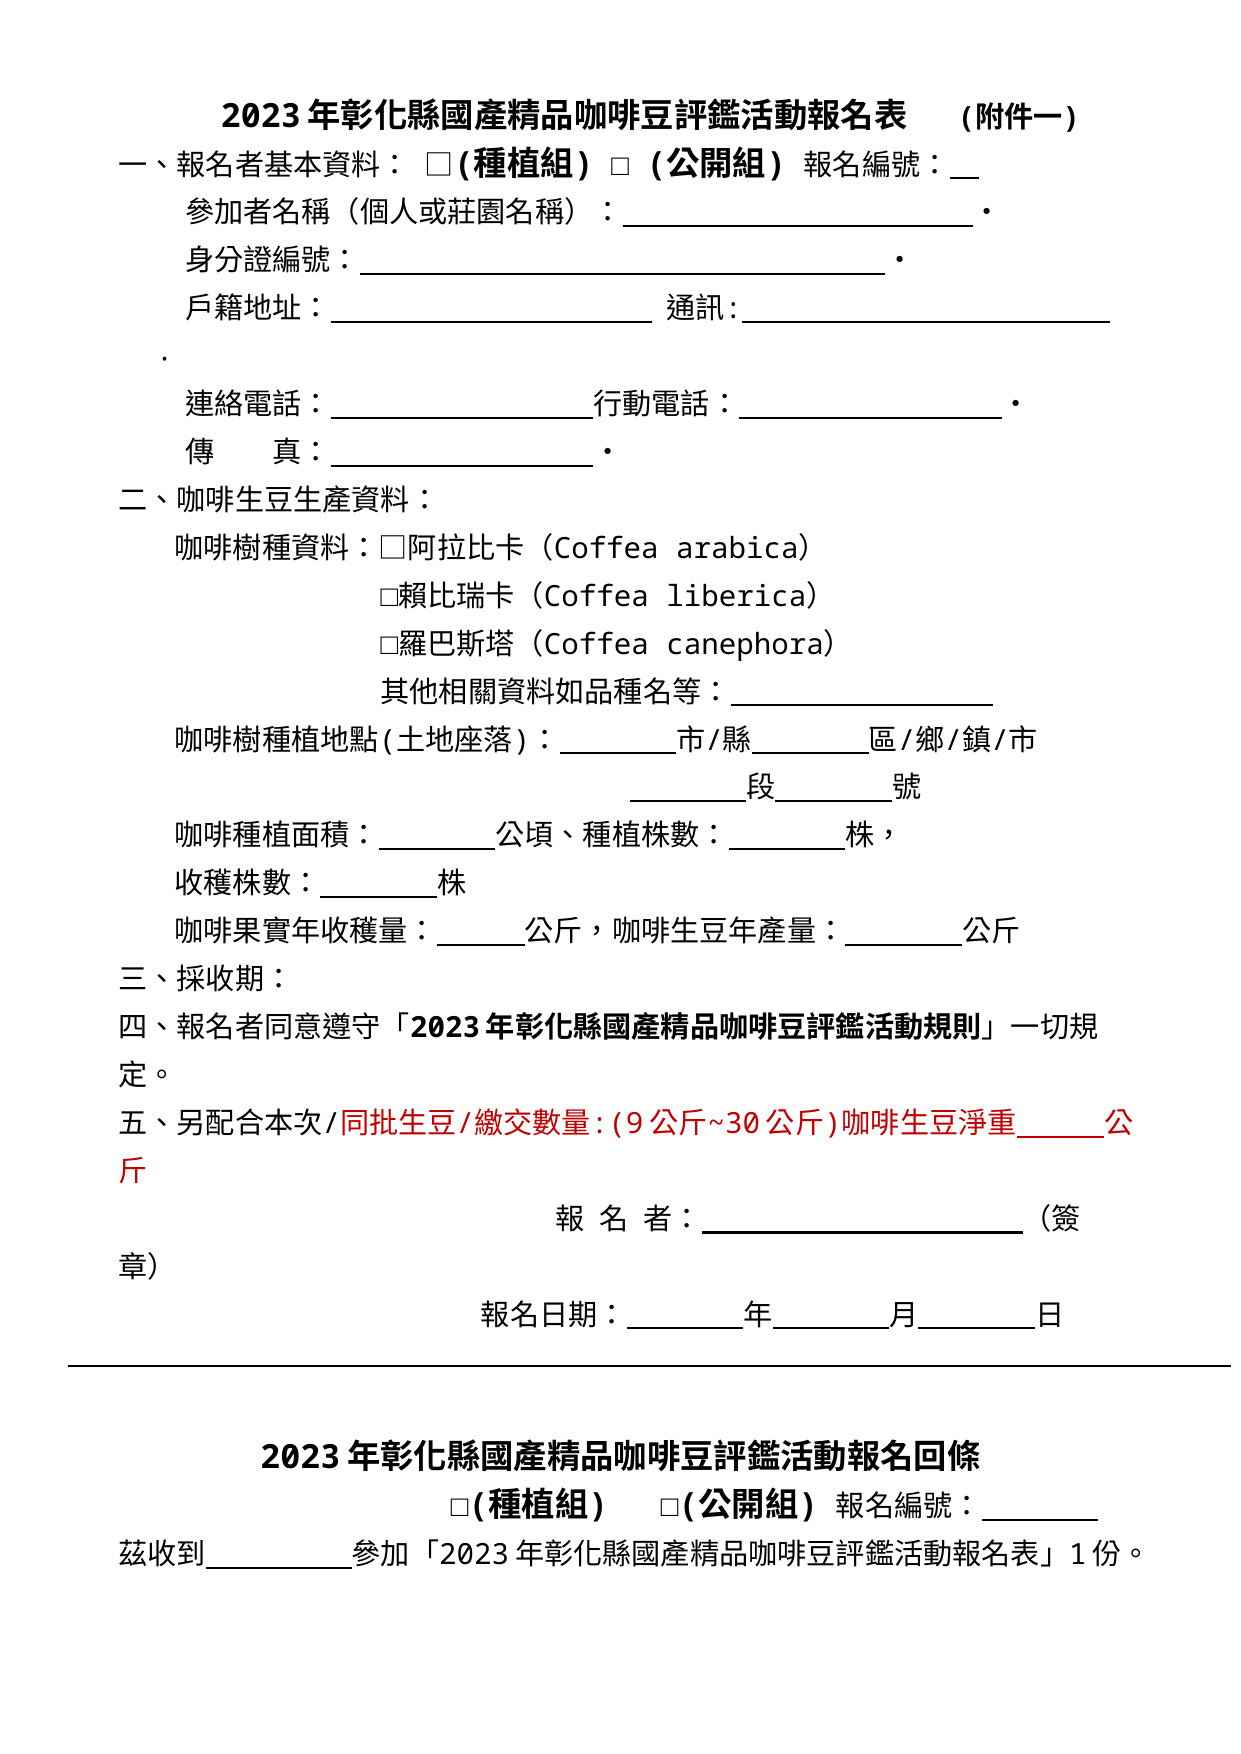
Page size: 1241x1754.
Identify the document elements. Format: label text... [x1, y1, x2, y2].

text 身分證編號： ‧ [156, 232, 1122, 280]
text 參加者名稱（個人或莊園名稱）： ‧ [156, 184, 1122, 232]
text 報名日期： 年 月 日 [118, 1287, 1122, 1334]
text 茲收到 參加「2023年彰化縣國產精品咖啡豆評鑑活動報名表」1份。 [118, 1526, 1122, 1574]
text 二、咖啡生豆生產資料： [118, 472, 1122, 520]
text 戶籍地址： 通訊: ‧ [156, 280, 1122, 376]
text 傳 真： ‧ [156, 424, 1122, 472]
text 連絡電話： 行動電話： ‧ [156, 376, 1122, 424]
text □賴比瑞卡（Coffea liberica） [380, 568, 1122, 616]
text 三、採收期： [118, 951, 1122, 999]
text □羅巴斯塔（Coffea canephora） [380, 616, 1122, 664]
text 咖啡果實年收穫量： 公斤，咖啡生豆年產量： 公斤 [174, 903, 1122, 951]
text 2023年彰化縣國產精品咖啡豆評鑑活動報名表 (附件一) [118, 89, 1122, 137]
text 四、報名者同意遵守「2023年彰化縣國產精品咖啡豆評鑑活動規則」一切規定。 [118, 999, 1122, 1095]
text 收穫株數： 株 [174, 855, 1122, 903]
text 2023年彰化縣國產精品咖啡豆評鑑活動報名回條 [118, 1430, 1122, 1478]
text 咖啡樹種植地點(土地座落)： 市/縣 區/鄉/鎮/市 [174, 712, 1122, 759]
text 五、另配合本次/同批生豆/繳交數量:(9公斤~30公斤)咖啡生豆淨重 公斤 [118, 1095, 1152, 1191]
text 段 號 [174, 759, 1122, 807]
text 其他相關資料如品種名等： [226, 664, 1122, 712]
text □(種植組) □(公開組) 報名編號： [118, 1478, 1122, 1526]
text 咖啡種植面積： 公頃、種植株數： 株， [174, 807, 1122, 855]
text 一、報名者基本資料： □(種植組) □ (公開組) 報名編號： [118, 137, 1122, 184]
text 咖啡樹種資料：□阿拉比卡（Coffea arabica） [174, 520, 1122, 568]
text 報 名 者： （簽章） [118, 1191, 1122, 1287]
